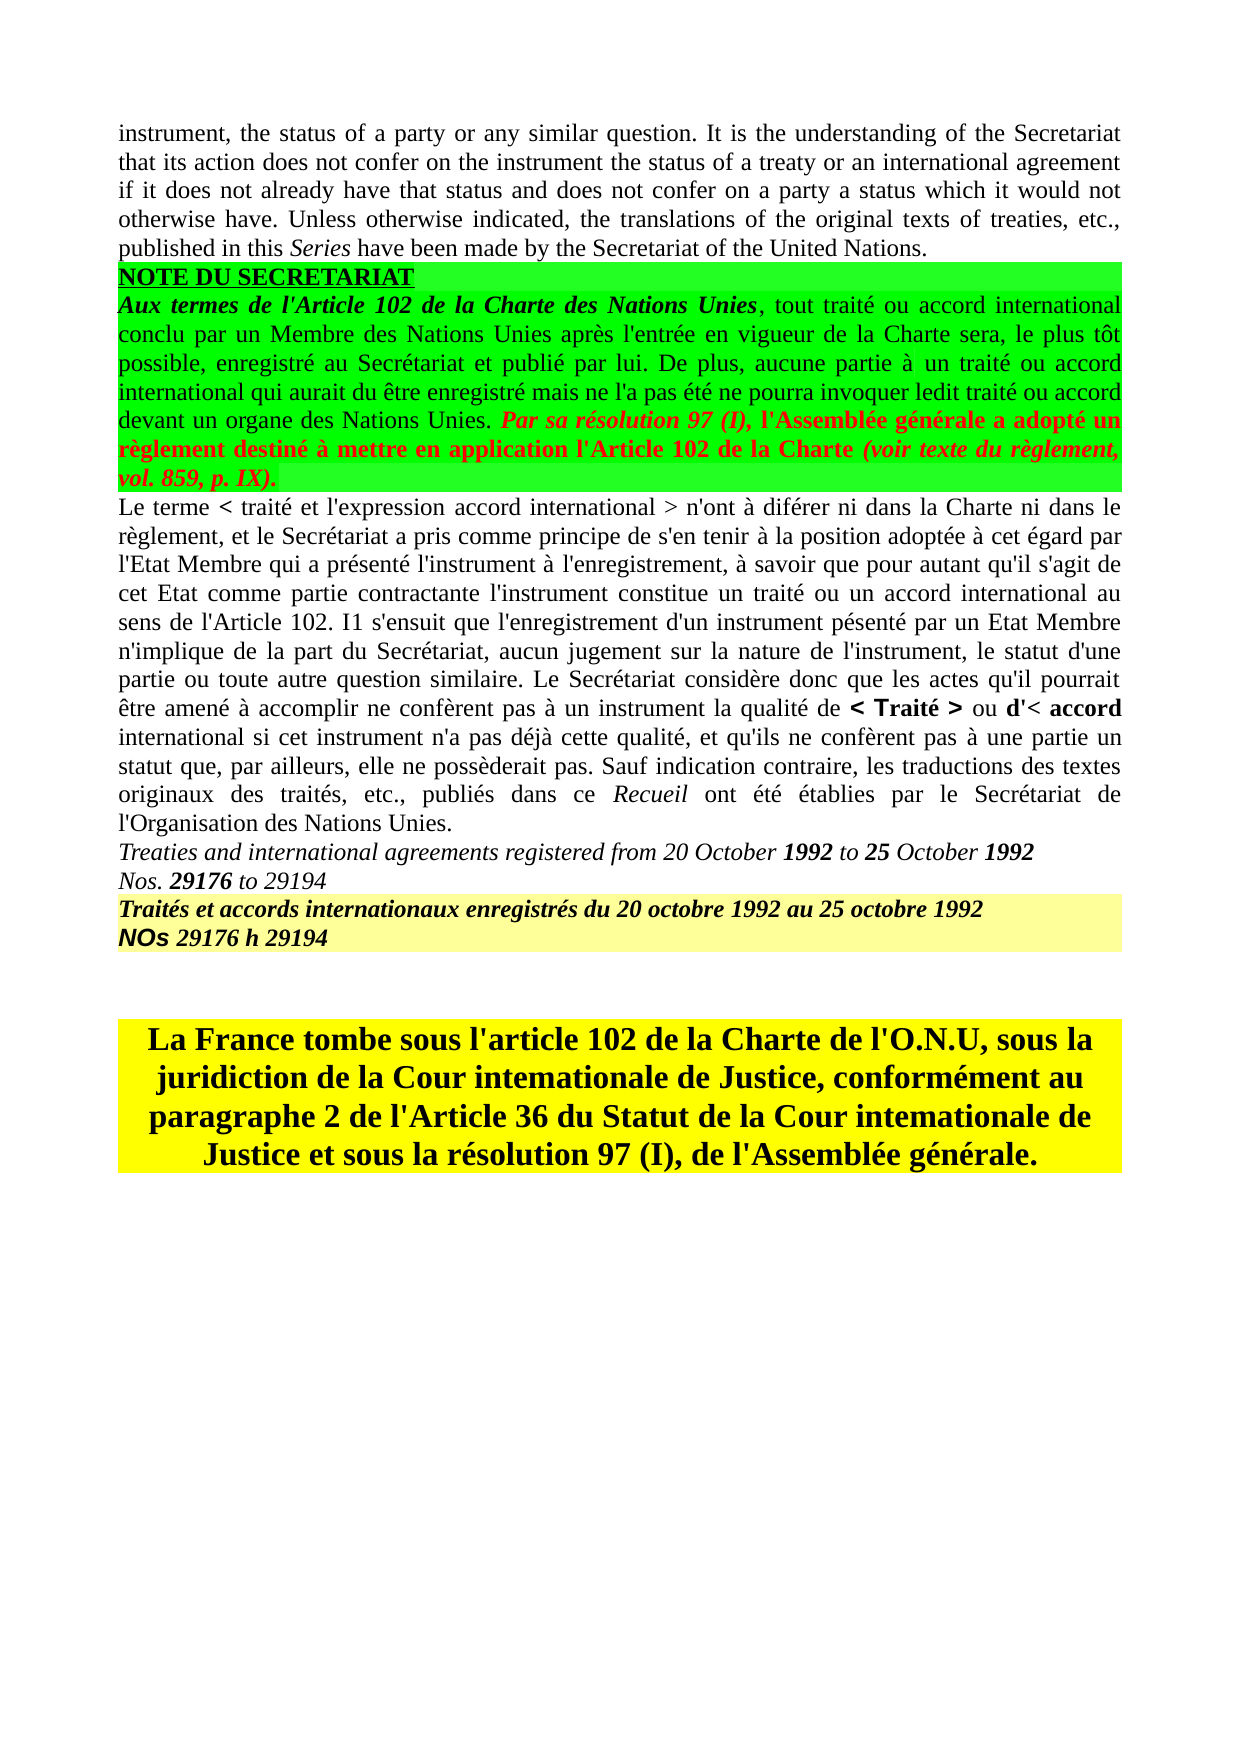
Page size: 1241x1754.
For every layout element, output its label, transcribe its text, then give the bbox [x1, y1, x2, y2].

text Aux termes de l'Article 102 de la Charte des Nations Unies, tout traité ou accord international conclu par un Membre des Nations Unies après l'entrée en vigueur de la Charte sera, le plus tôt possible, enregistré au Secrétariat et publié par lui. De plus, aucune partie à un traité ou accord international qui aurait du être enregistré mais ne l'a pas été ne pourra invoquer ledit traité ou accord devant un organe des Nations Unies. Par sa résolution 97 (I), l'Assemblée générale a adopté un règlement destiné à mettre en application l'Article 102 de la Charte (voir texte du règlement, vol. 859, p. IX). [118, 291, 1122, 492]
text instrument, the status of a party or any similar question. It is the understanding of the Secretariat that its action does not confer on the instrument the status of a treaty or an international agreement if it does not already have that status and does not confer on a party a status which it would not otherwise have. Unless otherwise indicated, the translations of the original texts of treaties, etc., published in this Series have been made by the Secretariat of the United Nations. [118, 118, 1122, 262]
text Nos. 29176 to 29194 [118, 866, 1122, 894]
text Treaties and international agreements registered from 20 October 1992 to 25 October 1992 [118, 837, 1122, 866]
text Le terme < traité et l'expression accord international > n'ont à diférer ni dans la Charte ni dans le règlement, et le Secrétariat a pris comme principe de s'en tenir à la position adoptée à cet égard par l'Etat Membre qui a présenté l'instrument à l'enregistrement, à savoir que pour autant qu'il s'agit de cet Etat comme partie contractante l'instrument constitue un traité ou un accord international au sens de l'Article 102. I1 s'ensuit que l'enregistrement d'un instrument pésenté par un Etat Membre n'implique de la part du Secrétariat, aucun jugement sur la nature de l'instrument, le statut d'une partie ou toute autre question similaire. Le Secrétariat considère donc que les actes qu'il pourrait être amené à accomplir ne confèrent pas à un instrument la qualité de < Traité > ou d'< accord international si cet instrument n'a pas déjà cette qualité, et qu'ils ne confèrent pas à une partie un statut que, par ailleurs, elle ne possèderait pas. Sauf indication contraire, les traductions des textes originaux des traités, etc., publiés dans ce Recueil ont été établies par le Secrétariat de l'Organisation des Nations Unies. [118, 492, 1122, 837]
text La France tombe sous l'article 102 de la Charte de l'O.N.U, sous la juridiction de la Cour intemationale de Justice, conformément au paragraphe 2 de l'Article 36 du Statut de la Cour intemationale de Justice et sous la résolution 97 (I), de l'Assemblée générale. [118, 1019, 1122, 1173]
text NOTE DU SECRETARIAT [118, 262, 1122, 291]
text Traités et accords internationaux enregistrés du 20 octobre 1992 au 25 octobre 1992 [118, 894, 1122, 923]
text NOs 29176 h 29194 [118, 923, 1122, 952]
